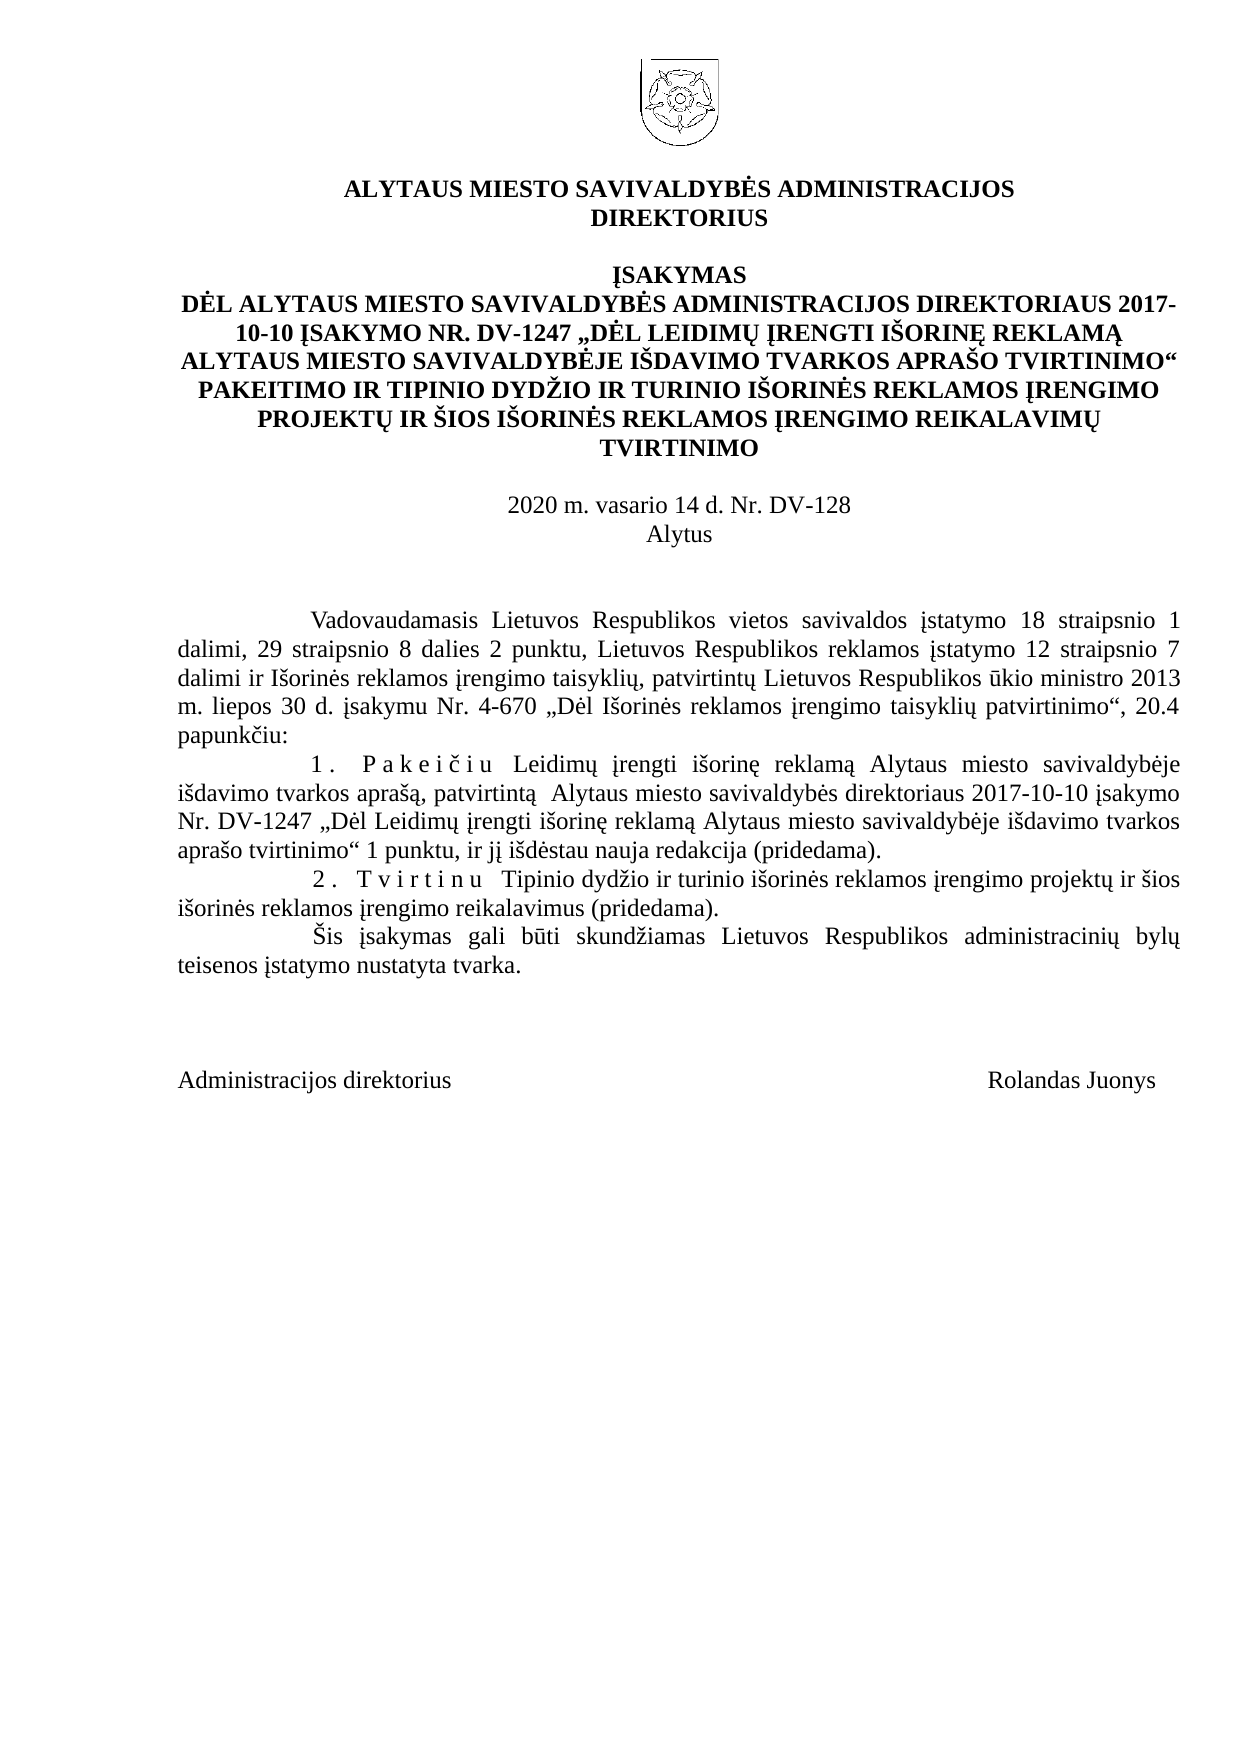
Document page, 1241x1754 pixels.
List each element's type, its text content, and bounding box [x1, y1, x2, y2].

text ĮSAKYMAS [177, 260, 1181, 289]
text ALYTAUS MIESTO SAVIVALDYBĖS ADMINISTRACIJOS [177, 174, 1181, 203]
text Administracijos direktorius Rolandas Juonys [177, 1065, 1181, 1094]
text 1. Pakeičiu Leidimų įrengti išorinę reklamą Alytaus miesto savivaldybėje išdavimo tvarkos aprašą, patvirtintą Alytaus miesto savivaldybės direktoriaus 2017-10-10 įsakymo Nr. DV-1247 „Dėl Leidimų įrengti išorinę reklamą Alytaus miesto savivaldybėje išdavimo tvarkos aprašo tvirtinimo“ 1 punktu, ir jį išdėstau nauja redakcija (pridedama). [177, 749, 1181, 864]
text 2. Tvirtinu Tipinio dydžio ir turinio išorinės reklamos įrengimo projektų ir šios išorinės reklamos įrengimo reikalavimus (pridedama). [177, 864, 1181, 921]
text Vadovaudamasis Lietuvos Respublikos vietos savivaldos įstatymo 18 straipsnio 1 dalimi, 29 straipsnio 8 dalies 2 punktu, Lietuvos Respublikos reklamos įstatymo 12 straipsnio 7 dalimi ir Išorinės reklamos įrengimo taisyklių, patvirtintų Lietuvos Respublikos ūkio ministro 2013 m. liepos 30 d. įsakymu Nr. 4-670 „Dėl Išorinės reklamos įrengimo taisyklių patvirtinimo“, 20.4 papunkčiu: [177, 605, 1181, 749]
text 2020 m. vasario 14 d. Nr. DV-128 [177, 490, 1181, 519]
text Šis įsakymas gali būti skundžiamas Lietuvos Respublikos administracinių bylų teisenos įstatymo nustatyta tvarka. [177, 921, 1181, 979]
text Alytus [177, 519, 1181, 548]
text DIREKTORIUS [177, 203, 1181, 231]
text DĖL ALYTAUS MIESTO SAVIVALDYBĖS ADMINISTRACIJOS DIREKTORIAUS 2017-10-10 ĮSAKYMO NR. DV-1247 „DĖL LEIDIMŲ ĮRENGTI IŠORINĘ REKLAMĄ ALYTAUS MIESTO SAVIVALDYBĖJE IŠDAVIMO TVARKOS APRAŠO TVIRTINIMO“ PAKEITIMO IR TIPINIO DYDŽIO IR TURINIO IŠORINĖS REKLAMOS ĮRENGIMO PROJEKTŲ IR ŠIOS IŠORINĖS REKLAMOS ĮRENGIMO REIKALAVIMŲ TVIRTINIMO [177, 289, 1181, 461]
